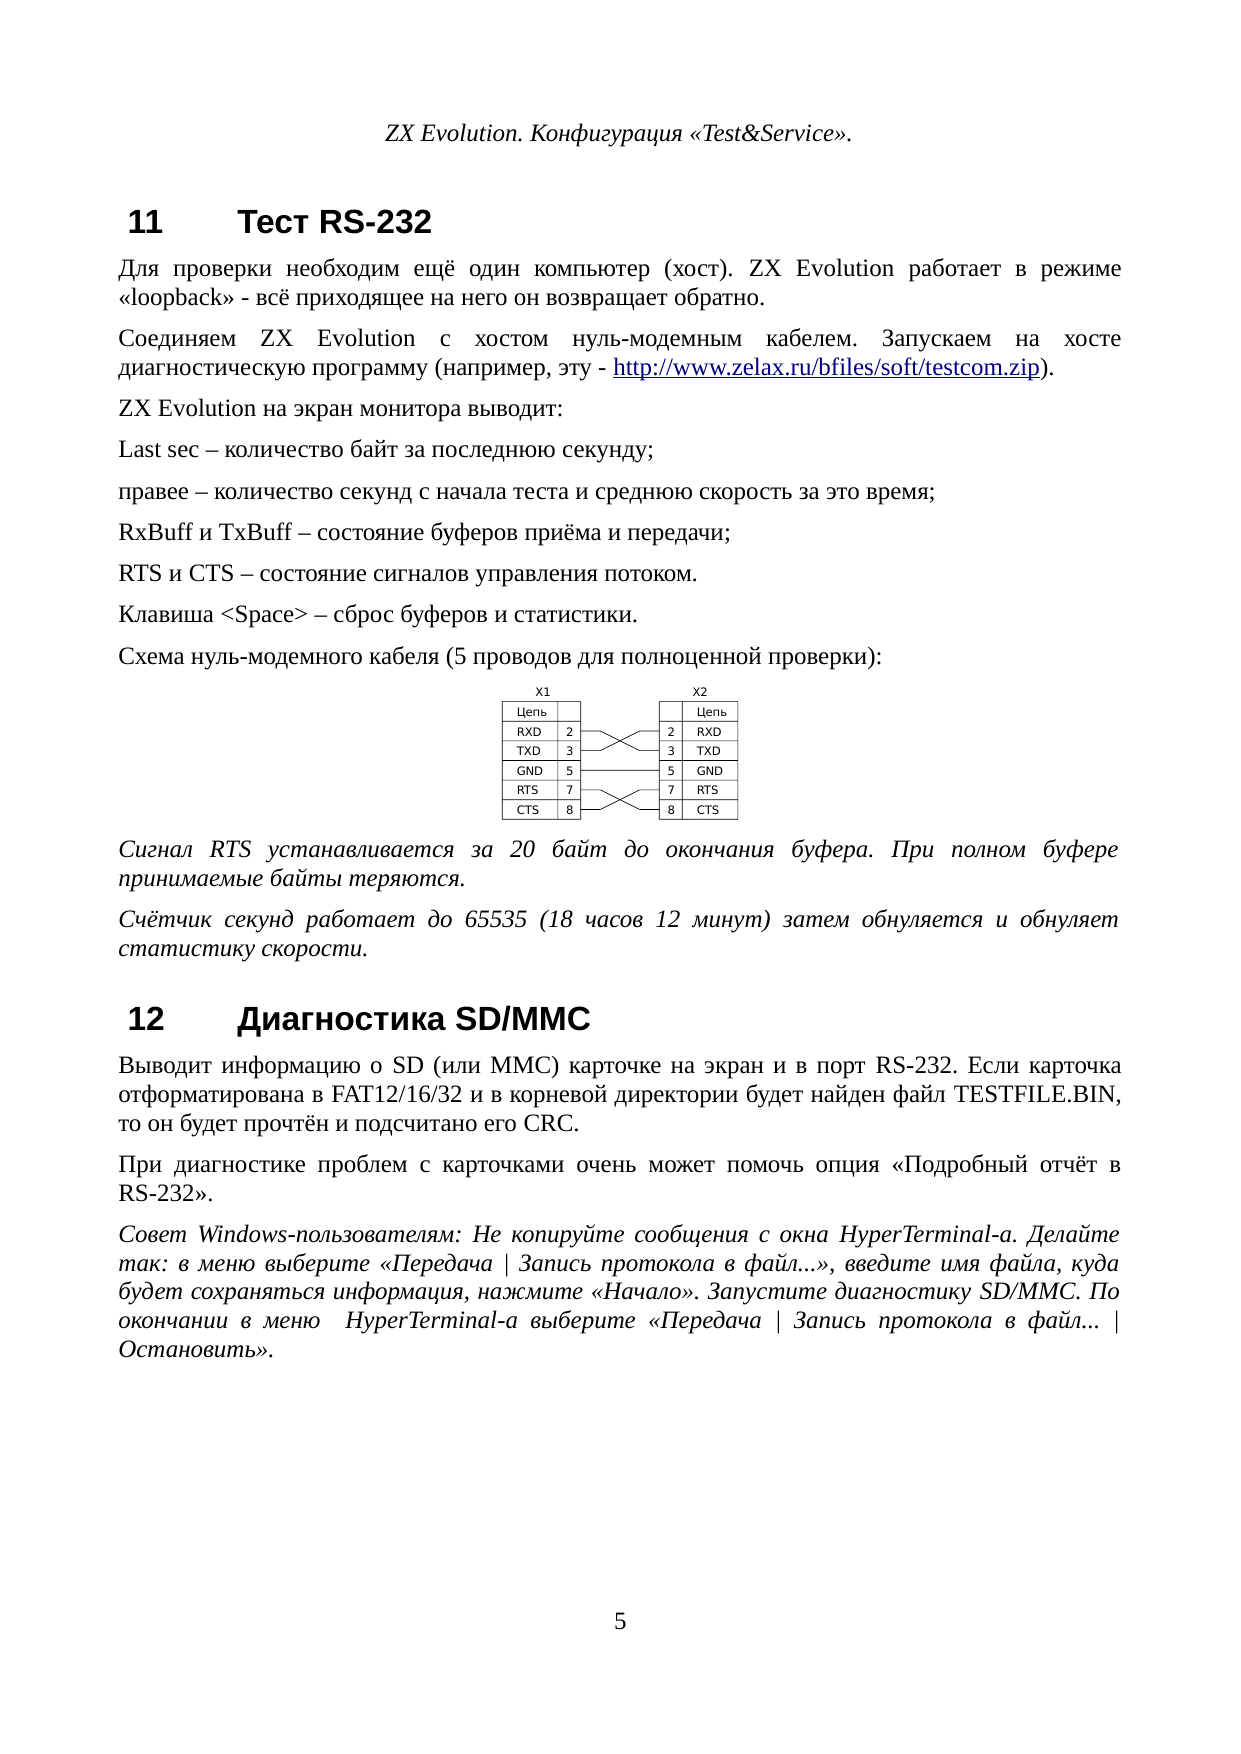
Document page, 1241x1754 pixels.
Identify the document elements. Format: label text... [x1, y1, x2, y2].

text Для проверки необходим ещё один компьютер (хост). ZX Evolution работает в режиме «loopback» - всё приходящее на него он возвращает обратно. [118, 253, 1122, 311]
text Счётчик секунд работает до 65535 (18 часов 12 минут) затем обнуляется и обнуляет статистику скорости. [118, 904, 1122, 961]
text Соединяем ZX Evolution с хостом нуль-модемным кабелем. Запускаем на хосте диагностическую программу (например, эту - http://www.zelax.ru/bfiles/soft/testcom.zip). [118, 323, 1122, 381]
text Выводит информацию о SD (или MMC) карточке на экран и в порт RS-232. Если карточка отформатирована в FAT12/16/32 и в корневой директории будет найден файл TESTFILE.BIN, то он будет прочтён и подсчитано его CRC. [118, 1050, 1122, 1136]
text Совет Windows-пользователям: Не копируйте сообщения с окна HyperTerminal-а. Делайте так: в меню выберите «Передача | Запись протокола в файл...», введите имя файла, куда будет сохраняться информация, нажмите «Начало». Запустите диагностику SD/MMC. По окончании в меню HyperTerminal-а выберите «Передача | Запись протокола в файл... | Остановить». [118, 1219, 1122, 1363]
text При диагностике проблем с карточками очень может помочь опция «Подробный отчёт в RS-232». [118, 1149, 1122, 1206]
text RTS и CTS – состояние сигналов управления потоком. [118, 558, 1122, 587]
subtitle Диагностика SD/MMC [118, 999, 1122, 1038]
text Сигнал RTS устанавливается за 20 байт до окончания буфера. При полном буфере принимаемые байты теряются. [118, 834, 1122, 891]
text Last sec – количество байт за последнюю секунду; [118, 434, 1122, 463]
text RxBuff и TxBuff – состояние буферов приёма и передачи; [118, 517, 1122, 546]
subtitle Тест RS-232 [118, 202, 1122, 241]
text правее – количество секунд с начала теста и среднюю скорость за это время; [118, 476, 1122, 504]
text Схема нуль-модемного кабеля (5 проводов для полноценной проверки): [118, 641, 1122, 669]
text Клавиша <Space> – сброс буферов и статистики. [118, 599, 1122, 628]
text ZX Evolution на экран монитора выводит: [118, 393, 1122, 422]
